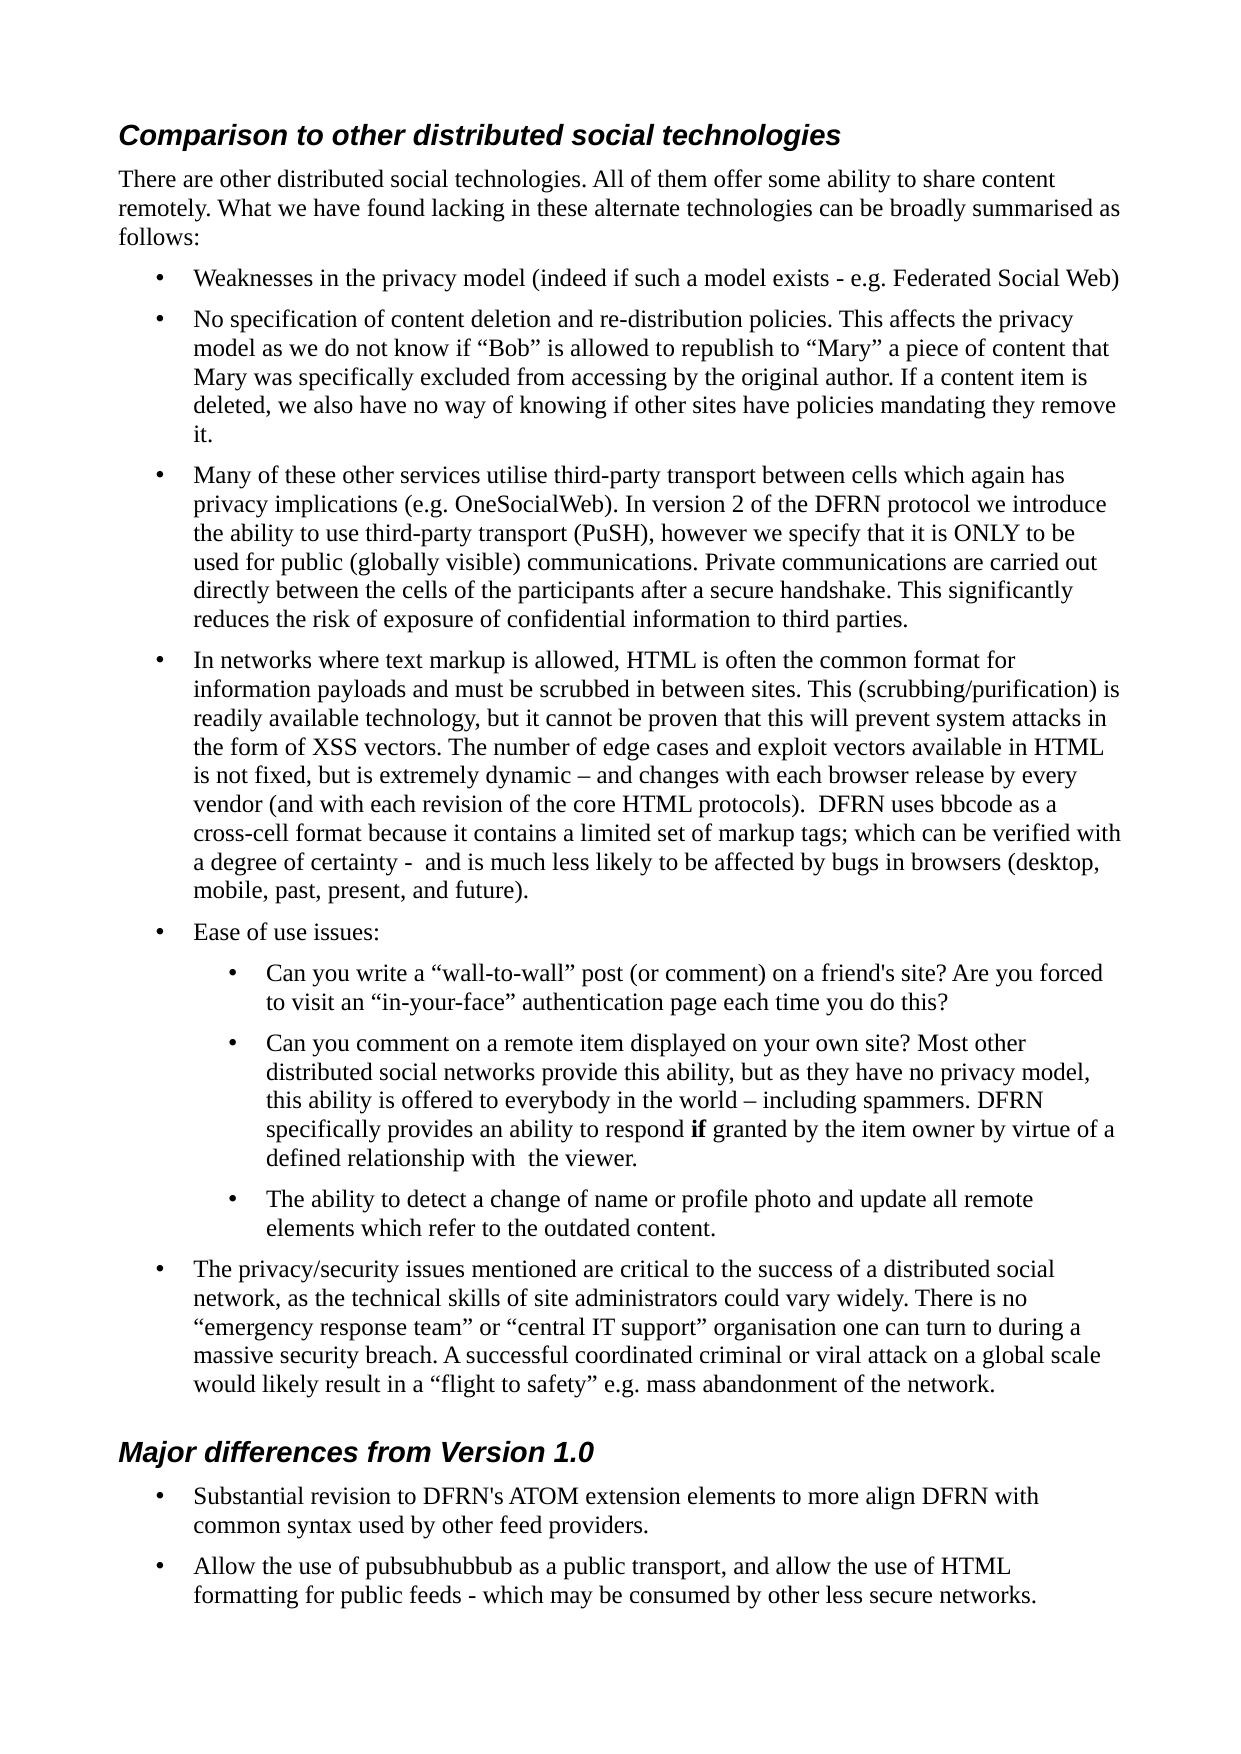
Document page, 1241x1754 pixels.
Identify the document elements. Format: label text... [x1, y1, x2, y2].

list Can you comment on a remote item displayed on your own site? Most other distributed social networks provide this ability, but as they have no privacy model, this ability is offered to everybody in the world – including spammers. DFRN specifically provides an ability to respond if granted by the item owner by virtue of a defined relationship with the viewer. [228, 1028, 1122, 1172]
list Ease of use issues: [156, 917, 1122, 945]
list Many of these other services utilise third-party transport between cells which again has privacy implications (e.g. OneSocialWeb). In version 2 of the DFRN protocol we introduce the ability to use third-party transport (PuSH), however we specify that it is ONLY to be used for public (globally visible) communications. Private communications are carried out directly between the cells of the participants after a secure handshake. This significantly reduces the risk of exposure of confidential information to third parties. [156, 460, 1122, 633]
list Allow the use of pubsubhubbub as a public transport, and allow the use of HTML formatting for public feeds - which may be consumed by other less secure networks. [156, 1551, 1122, 1609]
list No specification of content deletion and re-distribution policies. This affects the privacy model as we do not know if “Bob” is allowed to republish to “Mary” a piece of content that Mary was specifically excluded from accessing by the original author. If a content item is deleted, we also have no way of knowing if other sites have policies mandating they remove it. [156, 304, 1122, 448]
list In networks where text markup is allowed, HTML is often the common format for information payloads and must be scrubbed in between sites. This (scrubbing/purification) is readily available technology, but it cannot be proven that this will prevent system attacks in the form of XSS vectors. The number of edge cases and exploit vectors available in HTML is not fixed, but is extremely dynamic – and changes with each browser release by every vendor (and with each revision of the core HTML protocols). DFRN uses bbcode as a cross-cell format because it contains a limited set of markup tags; which can be verified with a degree of certainty - and is much less likely to be affected by bugs in browsers (desktop, mobile, past, present, and future). [156, 645, 1122, 904]
list Substantial revision to DFRN's ATOM extension elements to more align DFRN with common syntax used by other feed providers. [156, 1481, 1122, 1539]
list The privacy/security issues mentioned are critical to the success of a distributed social network, as the technical skills of site administrators could vary widely. There is no “emergency response team” or “central IT support” organisation one can turn to during a massive security breach. A successful coordinated criminal or viral attack on a global scale would likely result in a “flight to safety” e.g. mass abandonment of the network. [156, 1254, 1122, 1398]
list Can you write a “wall-to-wall” post (or comment) on a friend's site? Are you forced to visit an “in-your-face” authentication page each time you do this? [228, 958, 1122, 1015]
subtitle Major differences from Version 1.0 [118, 1435, 1122, 1469]
text There are other distributed social technologies. All of them offer some ability to share content remotely. What we have found lacking in these alternate technologies can be broadly summarised as follows: [118, 164, 1122, 250]
subtitle Comparison to other distributed social technologies [118, 118, 1122, 152]
list The ability to detect a change of name or profile photo and update all remote elements which refer to the outdated content. [228, 1184, 1122, 1242]
list Weaknesses in the privacy model (indeed if such a model exists - e.g. Federated Social Web) [156, 263, 1122, 292]
